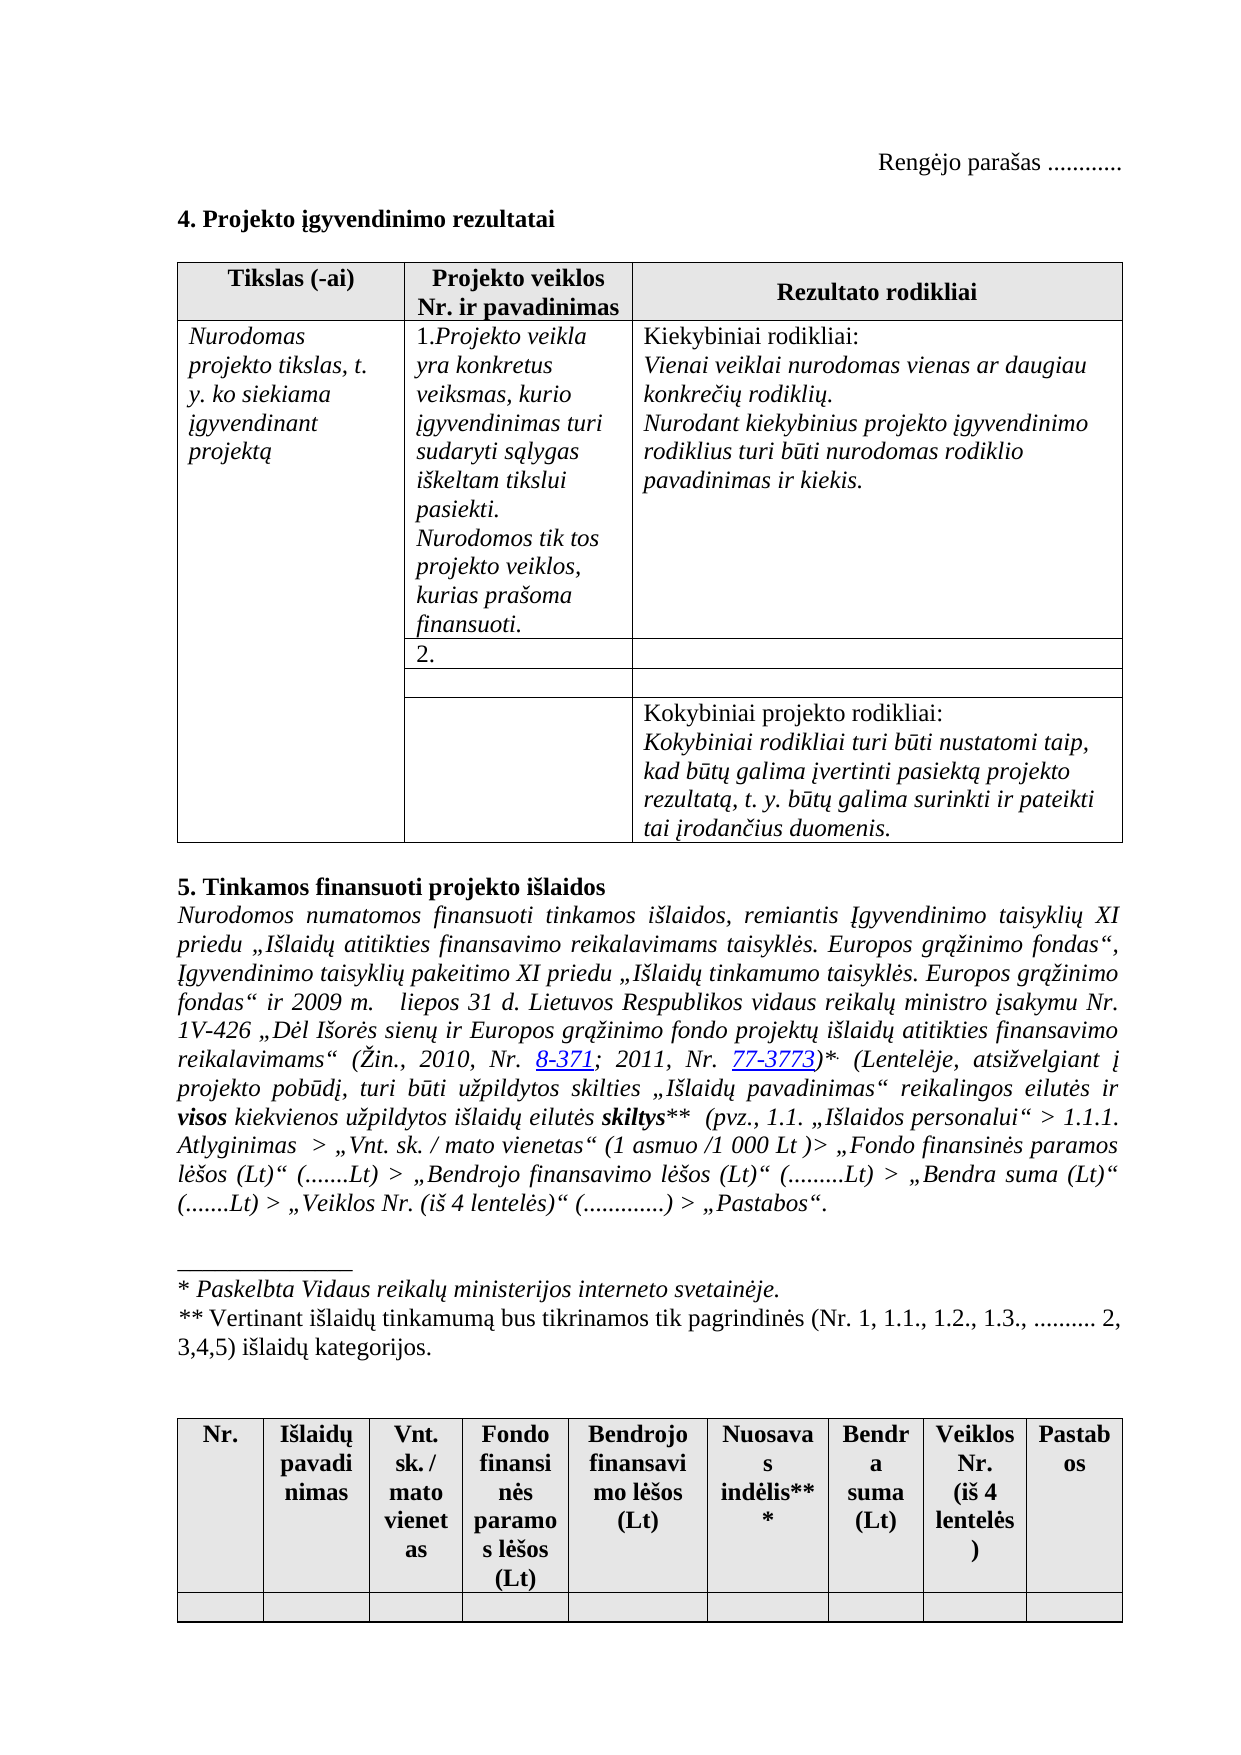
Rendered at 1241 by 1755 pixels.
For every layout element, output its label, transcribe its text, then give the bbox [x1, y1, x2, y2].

table_cell [924, 1593, 1026, 1621]
table_header Vnt. sk. / mato vienetas [370, 1419, 462, 1592]
text Rengėjo parašas ............ [177, 147, 1122, 176]
table_cell 1.Projekto veikla yra konkretus veiksmas, kurio įgyvendinimas turi sudaryti sąlygas iškeltam tikslui pasiekti. Nurodomos tik tos projekto veiklos, kurias prašoma finansuoti. [405, 321, 632, 638]
table_cell Kokybiniai projekto rodikliai: Kokybiniai rodikliai turi būti nustatomi taip, kad būtų galima įvertinti pasiektą projekto rezultatą, t. y. būtų galima surinkti ir pateikti tai įrodančius duomenis. [633, 698, 1122, 842]
table_header Išlaidų pavadinimas [264, 1419, 369, 1592]
table_cell [829, 1593, 923, 1621]
table_header Tikslas (-ai) [178, 263, 404, 320]
table_cell [708, 1593, 828, 1621]
text 5. Tinkamos finansuoti projekto išlaidos [177, 872, 1122, 901]
table_cell [405, 698, 632, 842]
table_cell [405, 669, 632, 697]
table_header Veiklos Nr. (iš 4 lentelės) [924, 1419, 1026, 1592]
table_cell [370, 1593, 462, 1621]
table_cell [633, 639, 1122, 667]
table_header Pastabos [1027, 1419, 1122, 1592]
table_cell [1027, 1593, 1122, 1621]
table_cell [264, 1593, 369, 1621]
table_header Nr. [178, 1419, 263, 1592]
table_cell [569, 1593, 707, 1621]
table_header Fondo finansinės paramos lėšos (Lt) [463, 1419, 568, 1592]
table_header Projekto veiklos Nr. ir pavadinimas [405, 263, 632, 320]
table_header Rezultato rodikliai [633, 263, 1122, 320]
table_header Bendra suma (Lt) [829, 1419, 923, 1592]
text ** Vertinant išlaidų tinkamumą bus tikrinamos tik pagrindinės (Nr. 1, 1.1., 1.2., 1.3., .......... 2, 3,4,5) išlaidų kategorijos. [177, 1303, 1122, 1361]
text ______________ [177, 1246, 1122, 1274]
text * Paskelbta Vidaus reikalų ministerijos interneto svetainėje. [177, 1274, 1122, 1303]
table_cell [463, 1593, 568, 1621]
table_cell Nurodomas projekto tikslas, t. y. ko siekiama įgyvendinant projektą [178, 321, 404, 842]
table_header Bendrojo finansavimo lėšos (Lt) [569, 1419, 707, 1592]
text 4. Projekto įgyvendinimo rezultatai [177, 204, 1122, 233]
table_cell 2. [405, 639, 632, 667]
table_cell [633, 669, 1122, 697]
table_cell [178, 1593, 263, 1621]
text Nurodomos numatomos finansuoti tinkamos išlaidos, remiantis Įgyvendinimo taisyklių XI priedu „Išlaidų atitikties finansavimo reikalavimams taisyklės. Europos grąžinimo fondas“, Įgyvendinimo taisyklių pakeitimo XI priedu „Išlaidų tinkamumo taisyklės. Europos grąžinimo fondas“ ir 2009 m. liepos 31 d. Lietuvos Respublikos vidaus reikalų ministro įsakymu Nr. 1V-426 „Dėl Išorės sienų ir Europos grąžinimo fondo projektų išlaidų atitikties finansavimo reikalavimams“ (Žin., 2010, Nr. 8-371; 2011, Nr. 77-3773)*. (Lentelėje, atsižvelgiant į projekto pobūdį, turi būti užpildytos skilties „Išlaidų pavadinimas“ reikalingos eilutės ir visos kiekvienos užpildytos išlaidų eilutės skiltys** (pvz., 1.1. „Išlaidos personalui“ > 1.1.1. Atlyginimas > „Vnt. sk. / mato vienetas“ (1 asmuo /1 000 Lt )> „Fondo finansinės paramos lėšos (Lt)“ (.......Lt) > „Bendrojo finansavimo lėšos (Lt)“ (.........Lt) > „Bendra suma (Lt)“ (.......Lt) > „Veiklos Nr. (iš 4 lentelės)“ (.............) > „Pastabos“. [177, 901, 1122, 1217]
table_header Nuosavas indėlis*** [708, 1419, 828, 1592]
table_cell Kiekybiniai rodikliai: Vienai veiklai nurodomas vienas ar daugiau konkrečių rodiklių. Nurodant kiekybinius projekto įgyvendinimo rodiklius turi būti nurodomas rodiklio pavadinimas ir kiekis. [633, 321, 1122, 638]
